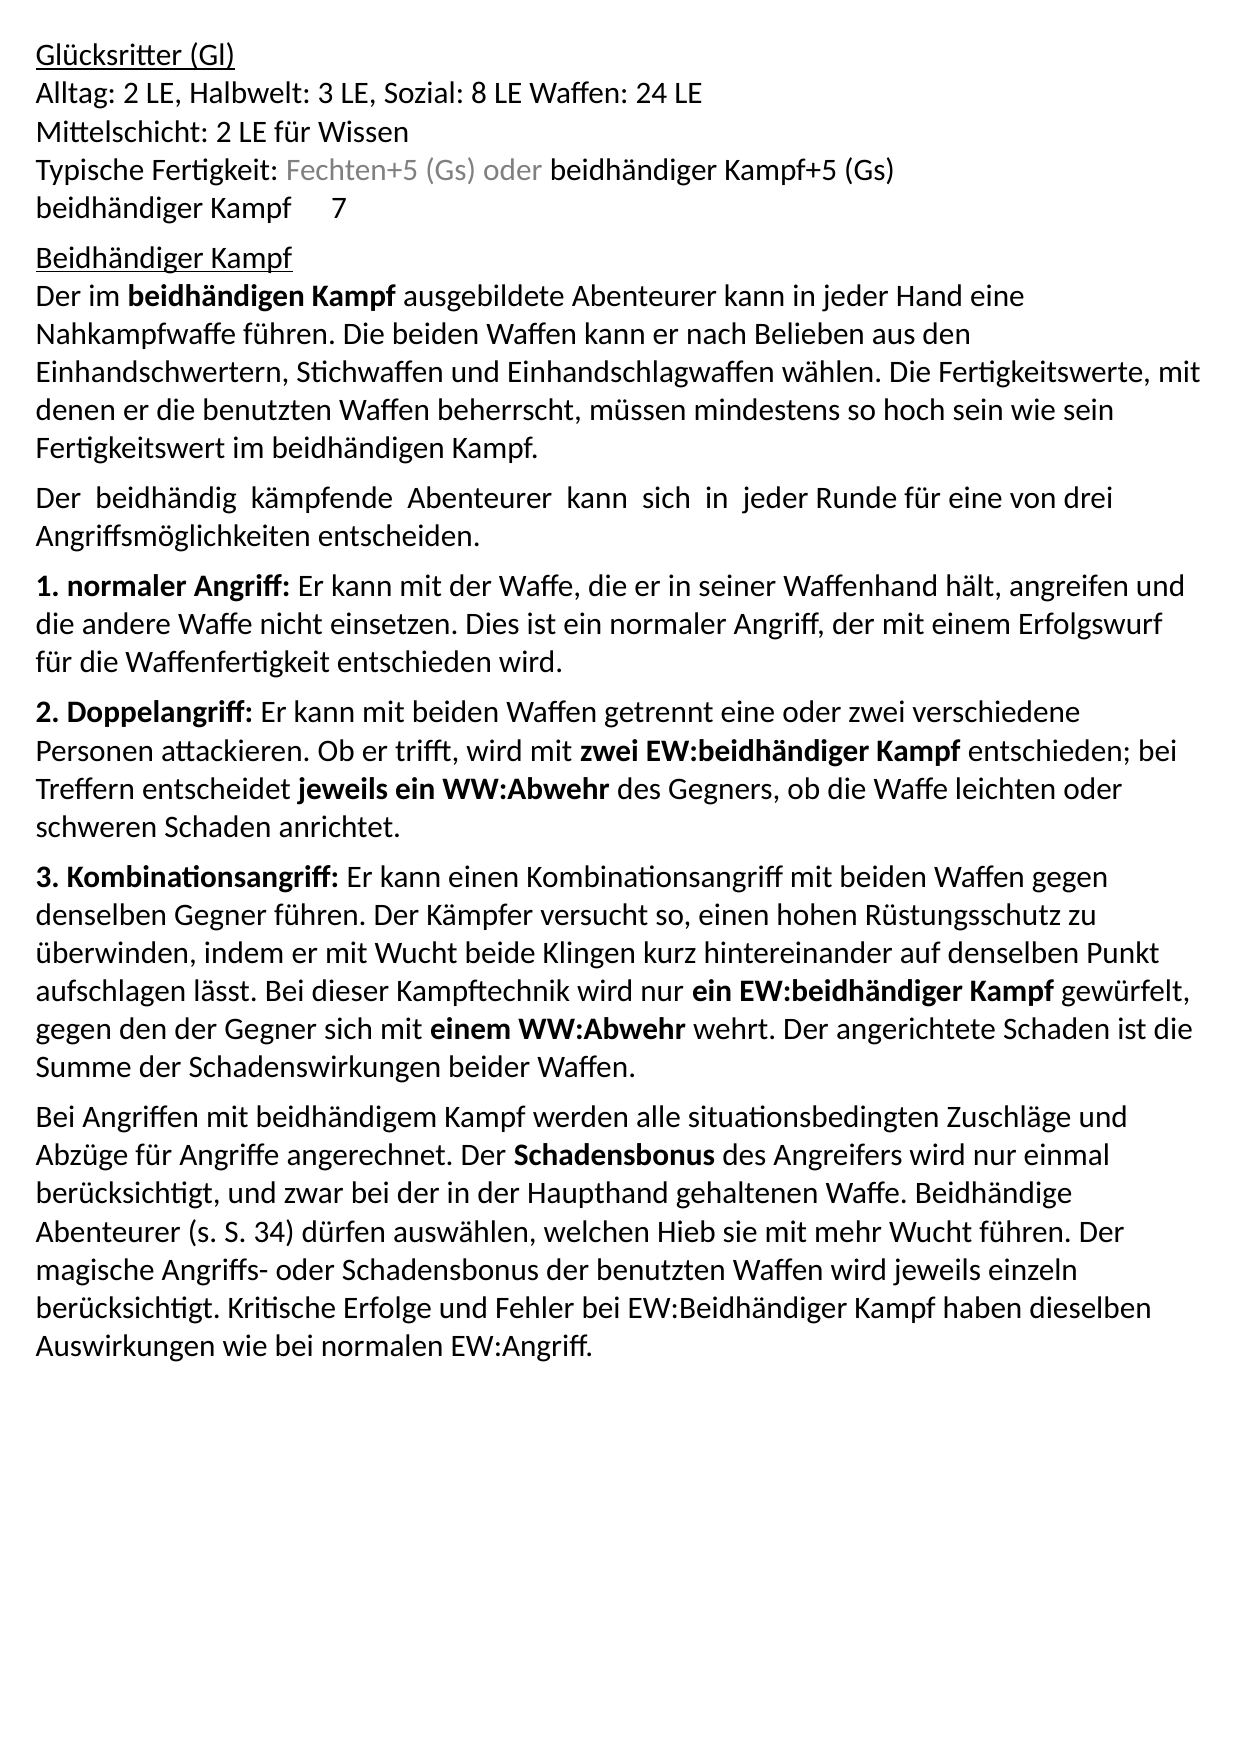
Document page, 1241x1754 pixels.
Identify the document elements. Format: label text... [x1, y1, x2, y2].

text 1. normaler Angriff: Er kann mit der Waffe, die er in seiner Waffenhand hält, angreifen und die andere Waffe nicht einsetzen. Dies ist ein normaler Angriff, der mit einem Erfolgswurf für die Waffenfertigkeit entschieden wird. [35, 566, 1205, 681]
text Beidhändiger Kampf Der im beidhändigen Kampf ausgebildete Abenteurer kann in jeder Hand eine Nahkampfwaffe führen. Die beiden Waffen kann er nach Belieben aus den Einhandschwertern, Stichwaffen und Einhandschlagwaffen wählen. Die Fertigkeitswerte, mit denen er die benutzten Waffen beherrscht, müssen mindestens so hoch sein wie sein Fertigkeitswert im beidhändigen Kampf. [35, 238, 1205, 467]
text 3. Kombinationsangriff: Er kann einen Kombinationsangriff mit beiden Waffen gegen denselben Gegner führen. Der Kämpfer versucht so, einen hohen Rüstungsschutz zu überwinden, indem er mit Wucht beide Klingen kurz hintereinander auf denselben Punkt aufschlagen lässt. Bei dieser Kampftechnik wird nur ein EW:beidhändiger Kampf gewürfelt, gegen den der Gegner sich mit einem WW:Abwehr wehrt. Der angerichtete Schaden ist die Summe der Schadenswirkungen beider Waffen. [35, 857, 1205, 1086]
text Bei Angriffen mit beidhändigem Kampf werden alle situationsbedingten Zuschläge und Abzüge für Angriffe angerechnet. Der Schadensbonus des Angreifers wird nur einmal berücksichtigt, und zwar bei der in der Haupthand gehaltenen Waffe. Beidhändige Abenteurer (s. S. 34) dürfen auswählen, welchen Hieb sie mit mehr Wucht führen. Der magische Angriffs- oder Schadensbonus der benutzten Waffen wird jeweils einzeln berücksichtigt. Kritische Erfolge und Fehler bei EW:Beidhändiger Kampf haben dieselben Auswirkungen wie bei normalen EW:Angriff. [35, 1097, 1205, 1364]
text 2. Doppelangriff: Er kann mit beiden Waffen getrennt eine oder zwei verschiedene Personen attackieren. Ob er trifft, wird mit zwei EW:beidhändiger Kampf entschieden; bei Treffern entscheidet jeweils ein WW:Abwehr des Gegners, ob die Waffe leichten oder schweren Schaden anrichtet. [35, 692, 1205, 845]
text Glücksritter (Gl) Alltag: 2 LE, Halbwelt: 3 LE, Sozial: 8 LE Waffen: 24 LE Mittelschicht: 2 LE für Wissen Typische Fertigkeit: Fechten+5 (Gs) oder beidhändiger Kampf+5 (Gs) beidhändiger Kampf 7 [35, 35, 1205, 226]
text Der beidhändig kämpfende Abenteurer kann sich in jeder Runde für eine von drei Angriffsmöglichkeiten entscheiden. [35, 478, 1205, 554]
